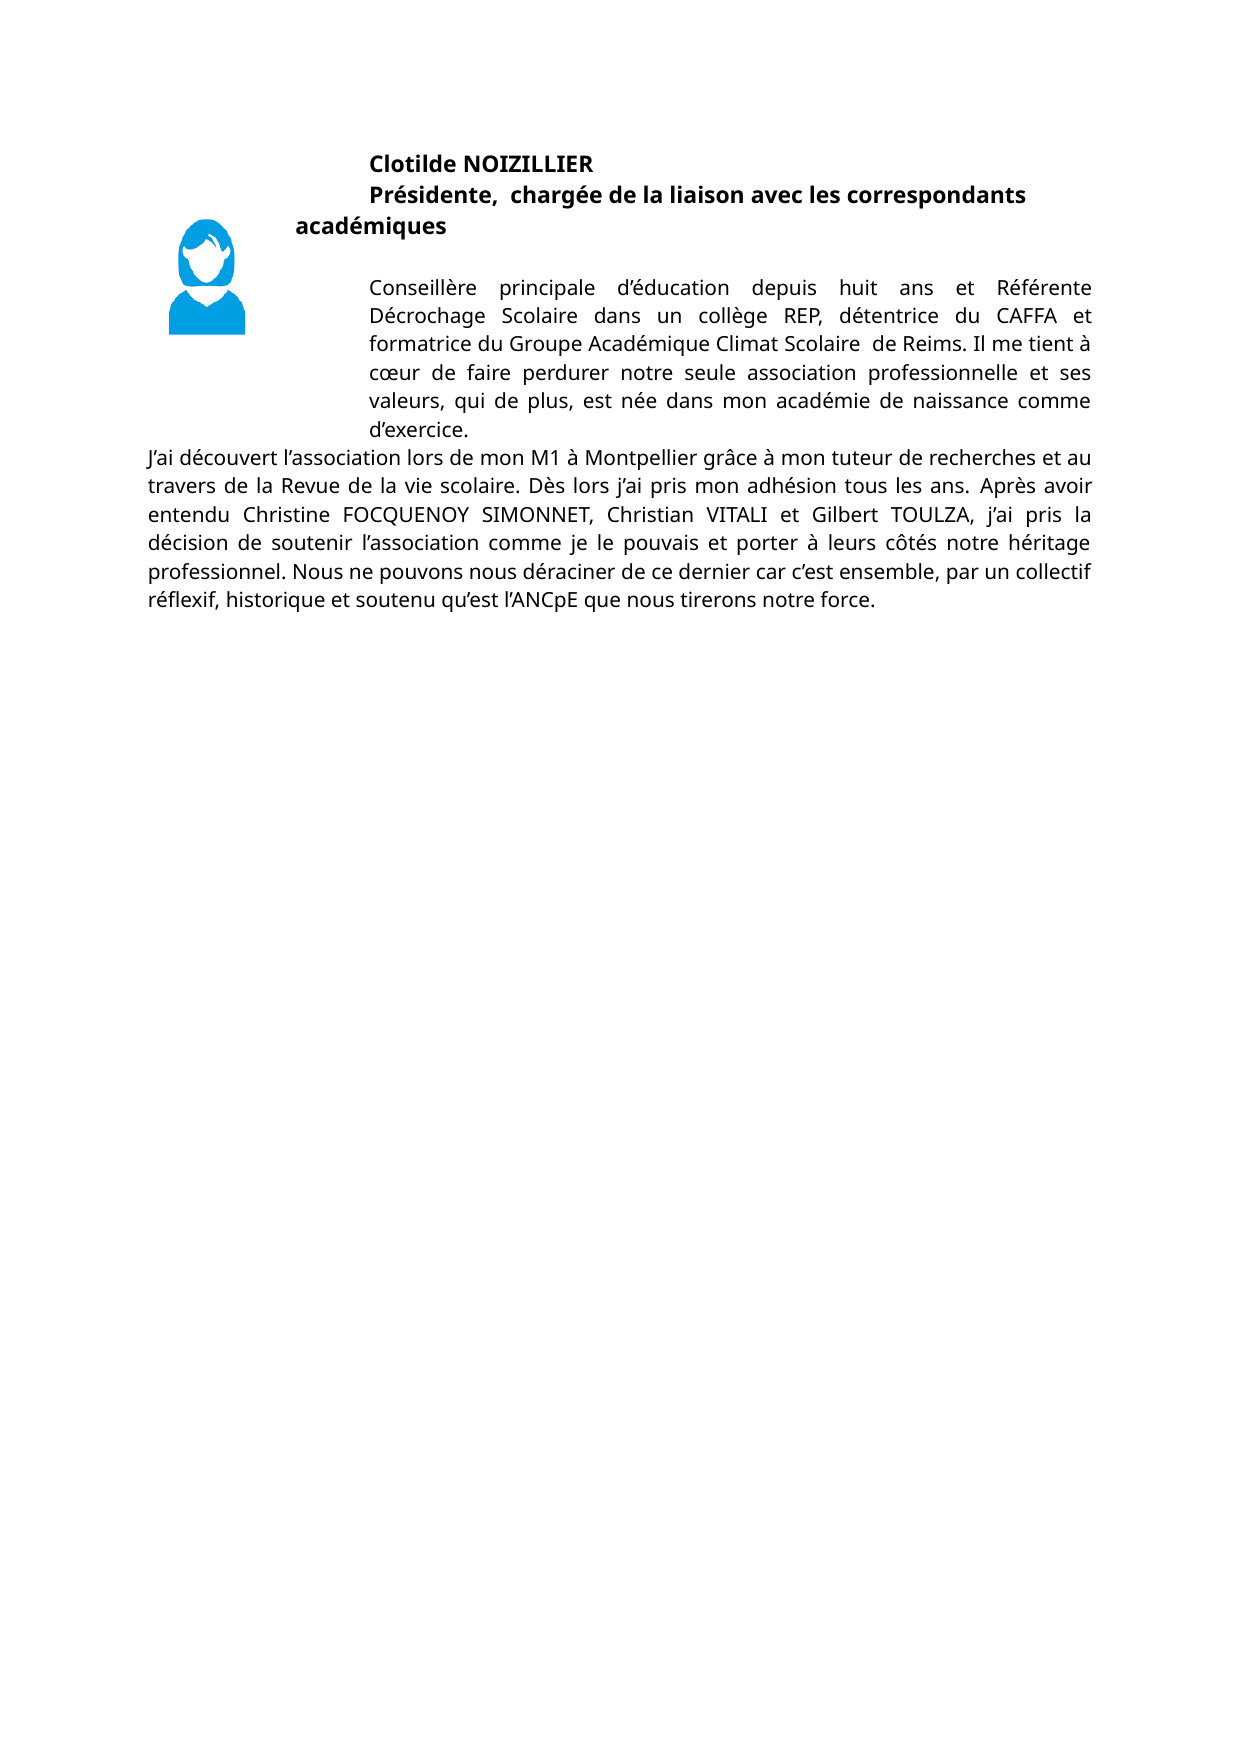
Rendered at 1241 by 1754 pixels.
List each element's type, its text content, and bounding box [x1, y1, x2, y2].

text Présidente, chargée de la liaison avec les correspondants académiques [295, 179, 1093, 241]
text J’ai découvert l’association lors de mon M1 à Montpellier grâce à mon tuteur de recherches et au travers de la Revue de la vie scolaire. Dès lors j’ai pris mon adhésion tous les ans. Après avoir entendu Christine FOCQUENOY SIMONNET, Christian VITALI et Gilbert TOULZA, j’ai pris la décision de soutenir l’association comme je le pouvais et porter à leurs côtés notre héritage professionnel. Nous ne pouvons nous déraciner de ce dernier car c’est ensemble, par un collectif réflexif, historique et soutenu qu’est l’ANCpE que nous tirerons notre force. [148, 443, 1093, 614]
text Conseillère principale d’éducation depuis huit ans et Référente Décrochage Scolaire dans un collège REP, détentrice du CAFFA et formatrice du Groupe Académique Climat Scolaire de Reims. Il me tient à cœur de faire perdurer notre seule association professionnelle et ses valeurs, qui de plus, est née dans mon académie de naissance comme d’exercice. [369, 273, 1093, 443]
picture [122, 180, 295, 384]
text Clotilde NOIZILLIER [295, 148, 1093, 179]
